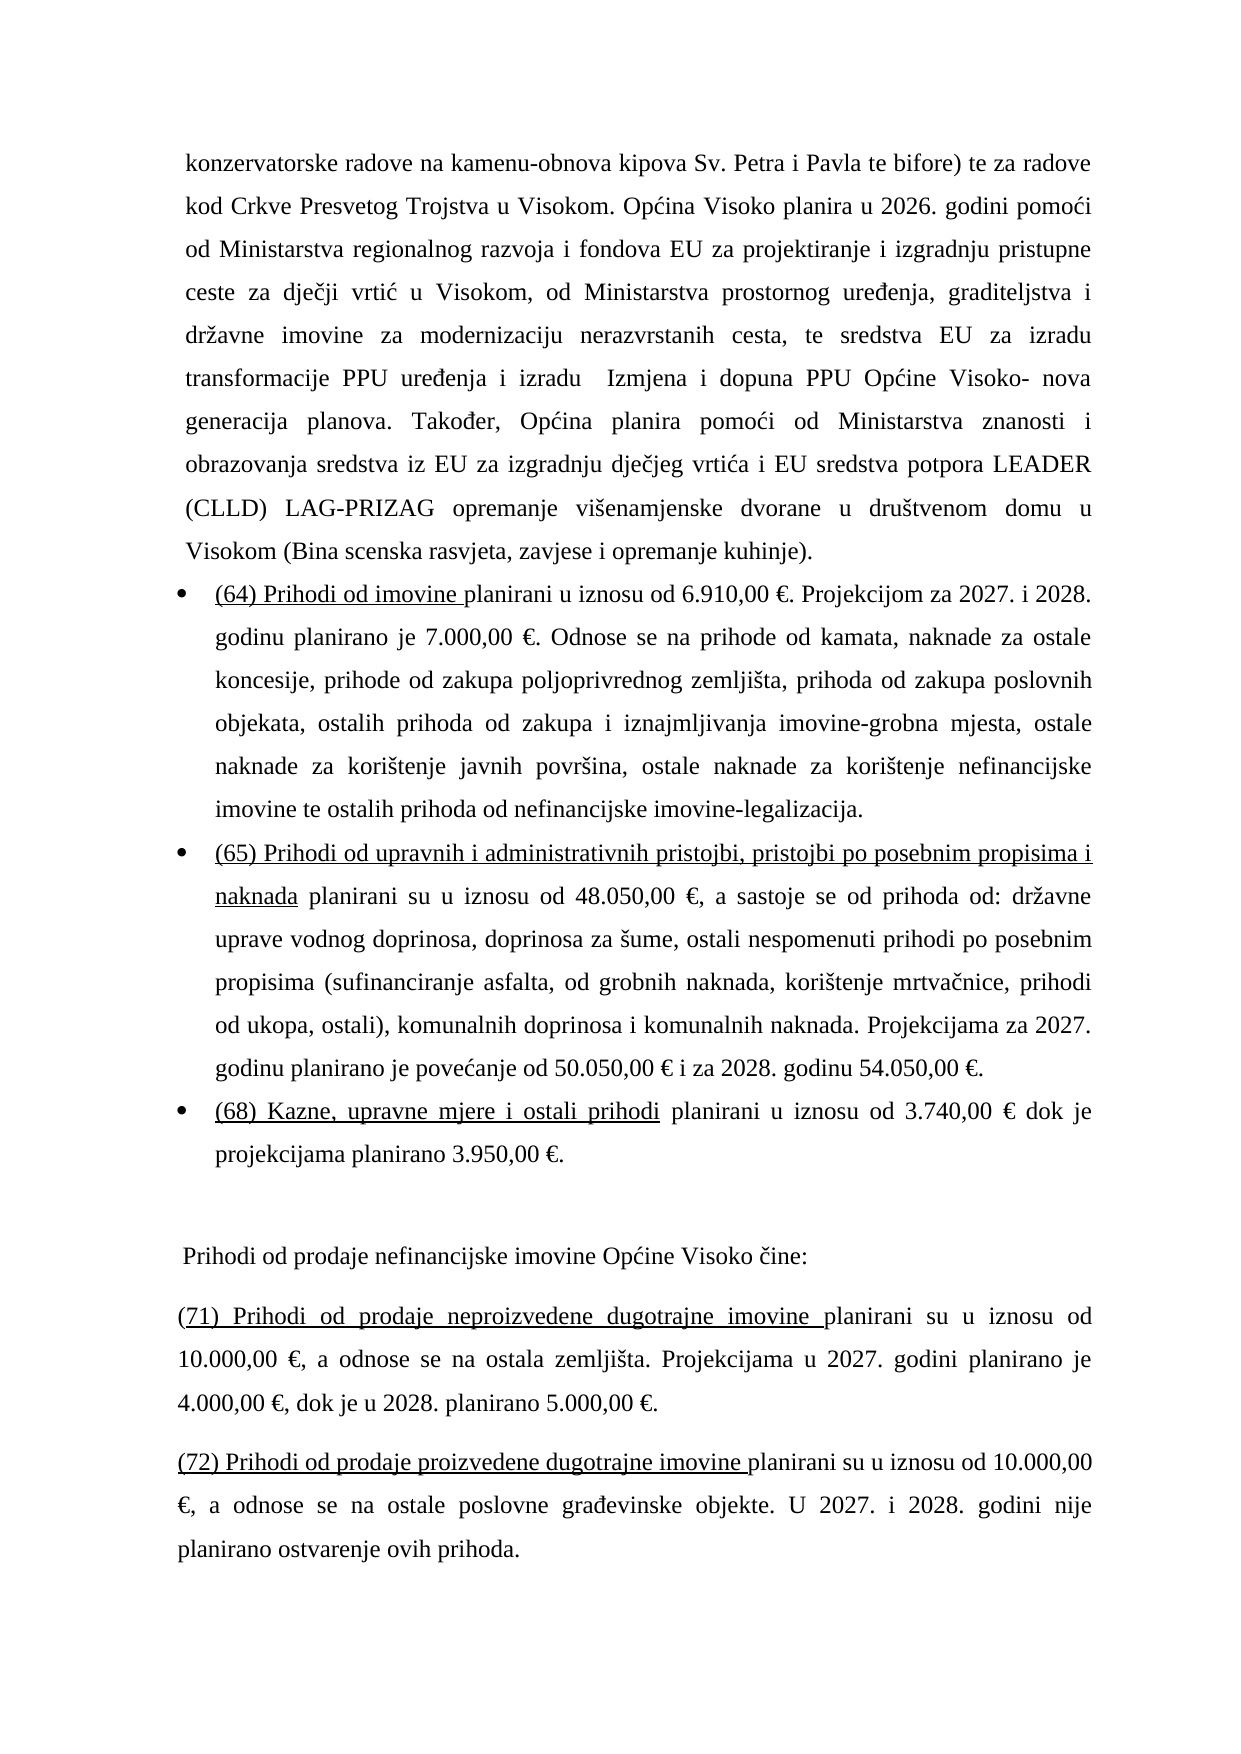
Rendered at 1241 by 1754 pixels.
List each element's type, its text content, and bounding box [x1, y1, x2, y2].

text (71) Prihodi od prodaje neproizvedene dugotrajne imovine planirani su u iznosu od 10.000,00 €, a odnose se na ostala zemljišta. Projekcijama u 2027. godini planirano je 4.000,00 €, dok je u 2028. planirano 5.000,00 €. [177, 1301, 1093, 1416]
list (64) Prihodi od imovine planirani u iznosu od 6.910,00 €. Projekcijom za 2027. i 2028. godinu planirano je 7.000,00 €. Odnose se na prihode od kamata, naknade za ostale koncesije, prihode od zakupa poljoprivrednog zemljišta, prihoda od zakupa poslovnih objekata, ostalih prihoda od zakupa i iznajmljivanja imovine-grobna mjesta, ostale naknade za korištenje javnih površina, ostale naknade za korištenje nefinancijske imovine te ostalih prihoda od nefinancijske imovine-legalizacija. [177, 579, 1093, 823]
text (72) Prihodi od prodaje proizvedene dugotrajne imovine planirani su u iznosu od 10.000,00 €, a odnose se na ostale poslovne građevinske objekte. U 2027. i 2028. godini nije planirano ostvarenje ovih prihoda. [177, 1447, 1093, 1562]
list (65) Prihodi od upravnih i administrativnih pristojbi, pristojbi po posebnim propisima i naknada planirani su u iznosu od 48.050,00 €, a sastoje se od prihoda od: državne uprave vodnog doprinosa, doprinosa za šume, ostali nespomenuti prihodi po posebnim propisima (sufinanciranje asfalta, od grobnih naknada, korištenje mrtvačnice, prihodi od ukopa, ostali), komunalnih doprinosa i komunalnih naknada. Projekcijama za 2027. godinu planirano je povećanje od 50.050,00 € i za 2028. godinu 54.050,00 €. [177, 838, 1093, 1082]
text Prihodi od prodaje nefinancijske imovine Općine Visoko čine: [177, 1241, 1093, 1270]
list (68) Kazne, upravne mjere i ostali prihodi planirani u iznosu od 3.740,00 € dok je projekcijama planirano 3.950,00 €. [177, 1096, 1093, 1168]
list konzervatorske radove na kamenu-obnova kipova Sv. Petra i Pavla te bifore) te za radove kod Crkve Presvetog Trojstva u Visokom. Općina Visoko planira u 2026. godini pomoći od Ministarstva regionalnog razvoja i fondova EU za projektiranje i izgradnju pristupne ceste za dječji vrtić u Visokom, od Ministarstva prostornog uređenja, graditeljstva i državne imovine za modernizaciju nerazvrstanih cesta, te sredstva EU za izradu transformacije PPU uređenja i izradu Izmjena i dopuna PPU Općine Visoko- nova generacija planova. Također, Općina planira pomoći od Ministarstva znanosti i obrazovanja sredstva iz EU za izgradnju dječjeg vrtića i EU sredstva potpora LEADER (CLLD) LAG-PRIZAG opremanje višenamjenske dvorane u društvenom domu u Visokom (Bina scenska rasvjeta, zavjese i opremanje kuhinje). [185, 148, 1093, 564]
